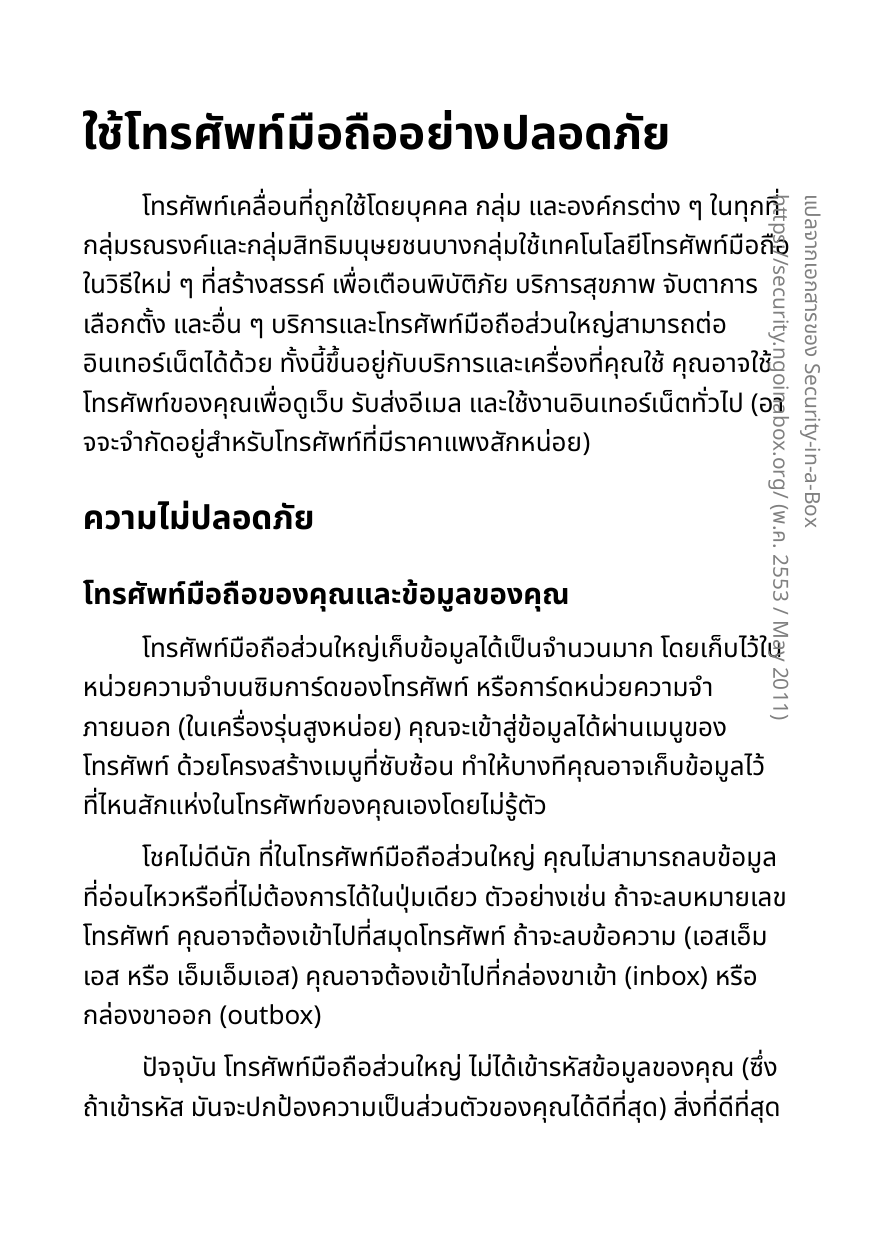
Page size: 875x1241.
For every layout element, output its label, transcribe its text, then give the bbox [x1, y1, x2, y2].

text ปัจจุบัน โทรศัพท์มือถือส่วนใหญ่ ไม่ได้เข้ารหัสข้อมูลของคุณ (ซึ่งถ้าเข้ารหัส มันจะปกป้องความเป็นส่วนตัวของคุณได้ดีที่สุด) สิ่งที่ดีที่สุด [83, 1049, 791, 1128]
subtitle ความไม่ปลอดภัย [83, 494, 791, 544]
subtitle ใช้โทรศัพท์มือถืออย่างปลอดภัย [83, 100, 791, 170]
text โชคไม่ดีนัก ที่ในโทรศัพท์มือถือส่วนใหญ่ คุณไม่สามารถลบข้อมูลที่อ่อนไหวหรือที่ไม่ต้องการได้ในปุ่มเดียว ตัวอย่างเช่น ถ้าจะลบหมายเลขโทรศัพท์ คุณอาจต้องเข้าไปที่สมุดโทรศัพท์ ถ้าจะลบข้อความ (เอสเอ็มเอส หรือ เอ็มเอ็มเอส) คุณอาจต้องเข้าไปที่กล่องขาเข้า (inbox) หรือกล่องขาออก (outbox) [83, 839, 791, 1036]
text โทรศัพท์เคลื่อนที่ถูกใช้โดยบุคคล กลุ่ม และองค์กรต่าง ๆ ในทุกที่ กลุ่มรณรงค์และกลุ่มสิทธิมนุษยชนบางกลุ่มใช้เทคโนโลยีโทรศัพท์มือถือในวิธีใหม่ ๆ ที่สร้างสรรค์ เพื่อเตือนพิบัติภัย บริการสุขภาพ จับตาการเลือกตั้ง และอื่น ๆ บริการและโทรศัพท์มือถือส่วนใหญ่สามารถต่ออินเทอร์เน็ตได้ด้วย ทั้งนี้ขึ้นอยู่กับบริการและเครื่องที่คุณใช้ คุณอาจใช้โทรศัพท์ของคุณเพื่อดูเว็บ รับส่งอีเมล และใช้งานอินเทอร์เน็ตทั่วไป (อาจจะจำกัดอยู่สำหรับโทรศัพท์ที่มีราคาแพงสักหน่อย) [83, 187, 791, 463]
text โทรศัพท์มือถือส่วนใหญ่เก็บข้อมูลได้เป็นจำนวนมาก โดยเก็บไว้ในหน่วยความจำบนซิมการ์ดของโทรศัพท์ หรือการ์ดหน่วยความจำภายนอก (ในเครื่องรุ่นสูงหน่อย) คุณจะเข้าสู่ข้อมูลได้ผ่านเมนูของโทรศัพท์ ด้วยโครงสร้างเมนูที่ซับซ้อน ทำให้บางทีคุณอาจเก็บข้อมูลไว้ที่ไหนสักแห่งในโทรศัพท์ของคุณเองโดยไม่รู้ตัว [83, 629, 791, 826]
subtitle โทรศัพท์มือถือของคุณและข้อมูลของคุณ [83, 573, 791, 618]
